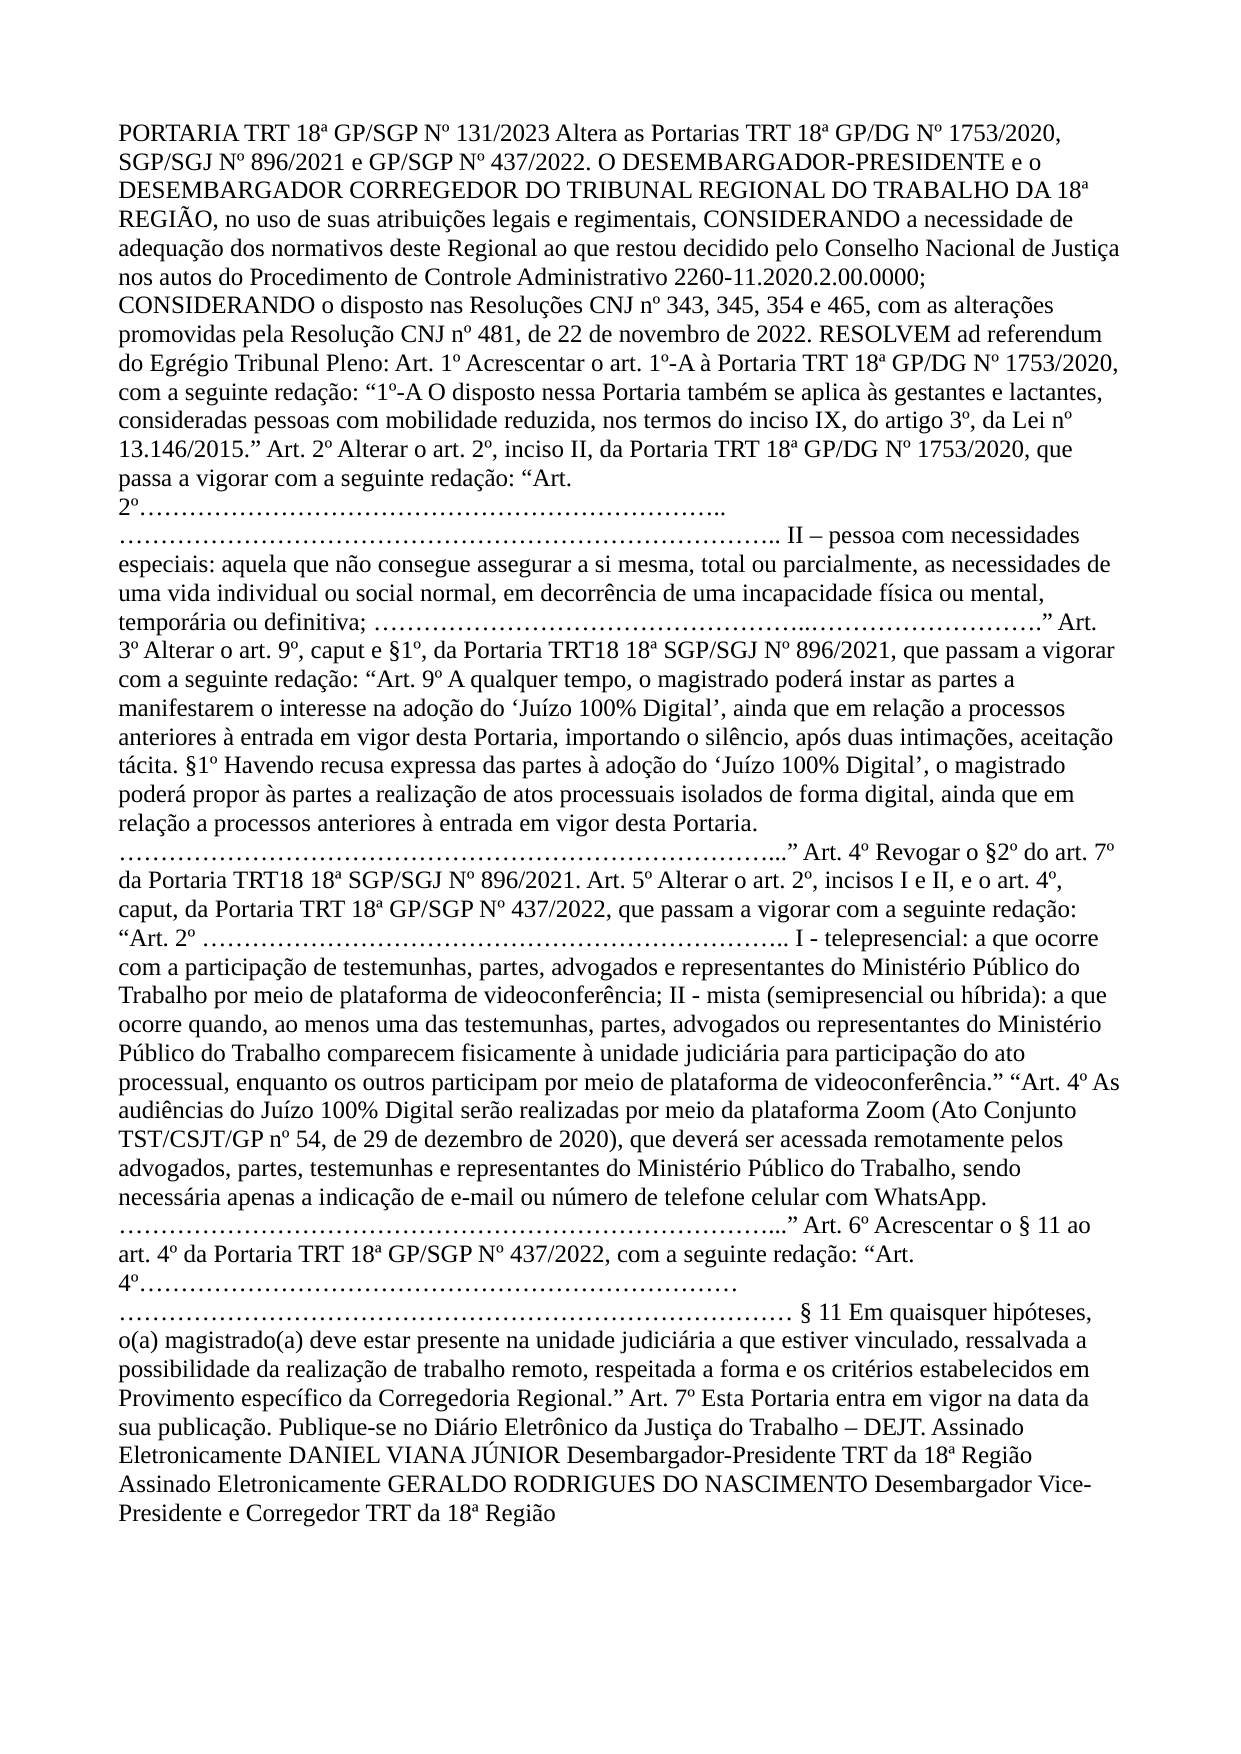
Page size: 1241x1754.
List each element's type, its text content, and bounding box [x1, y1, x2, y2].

text PORTARIA TRT 18ª GP/SGP Nº 131/2023 Altera as Portarias TRT 18ª GP/DG Nº 1753/2020, SGP/SGJ Nº 896/2021 e GP/SGP Nº 437/2022. O DESEMBARGADOR-PRESIDENTE e o DESEMBARGADOR CORREGEDOR DO TRIBUNAL REGIONAL DO TRABALHO DA 18ª REGIÃO, no uso de suas atribuições legais e regimentais, CONSIDERANDO a necessidade de adequação dos normativos deste Regional ao que restou decidido pelo Conselho Nacional de Justiça nos autos do Procedimento de Controle Administrativo 2260-11.2020.2.00.0000; CONSIDERANDO o disposto nas Resoluções CNJ nº 343, 345, 354 e 465, com as alterações promovidas pela Resolução CNJ nº 481, de 22 de novembro de 2022. RESOLVEM ad referendum do Egrégio Tribunal Pleno: Art. 1º Acrescentar o art. 1º-A à Portaria TRT 18ª GP/DG Nº 1753/2020, com a seguinte redação: “1º-A O disposto nessa Portaria também se aplica às gestantes e lactantes, consideradas pessoas com mobilidade reduzida, nos termos do inciso IX, do artigo 3º, da Lei nº 13.146/2015.” Art. 2º Alterar o art. 2º, inciso II, da Portaria TRT 18ª GP/DG Nº 1753/2020, que passa a vigorar com a seguinte redação: “Art. 2º…………………………………………………………….. …………………………………………………………………….. II – pessoa com necessidades especiais: aquela que não consegue assegurar a si mesma, total ou parcialmente, as necessidades de uma vida individual ou social normal, em decorrência de uma incapacidade física ou mental, temporária ou definitiva; ……………………………………………..……………………….” Art. 3º Alterar o art. 9º, caput e §1º, da Portaria TRT18 18ª SGP/SGJ Nº 896/2021, que passam a vigorar com a seguinte redação: “Art. 9º A qualquer tempo, o magistrado poderá instar as partes a manifestarem o interesse na adoção do ‘Juízo 100% Digital’, ainda que em relação a processos anteriores à entrada em vigor desta Portaria, importando o silêncio, após duas intimações, aceitação tácita. §1º Havendo recusa expressa das partes à adoção do ‘Juízo 100% Digital’, o magistrado poderá propor às partes a realização de atos processuais isolados de forma digital, ainda que em relação a processos anteriores à entrada em vigor desta Portaria. ……………………………………………………………………...” Art. 4º Revogar o §2º do art. 7º da Portaria TRT18 18ª SGP/SGJ Nº 896/2021. Art. 5º Alterar o art. 2º, incisos I e II, e o art. 4º, caput, da Portaria TRT 18ª GP/SGP Nº 437/2022, que passam a vigorar com a seguinte redação: “Art. 2º …………………………………………………………….. I - telepresencial: a que ocorre com a participação de testemunhas, partes, advogados e representantes do Ministério Público do Trabalho por meio de plataforma de videoconferência; II - mista (semipresencial ou híbrida): a que ocorre quando, ao menos uma das testemunhas, partes, advogados ou representantes do Ministério Público do Trabalho comparecem fisicamente à unidade judiciária para participação do ato processual, enquanto os outros participam por meio de plataforma de videoconferência.” “Art. 4º As audiências do Juízo 100% Digital serão realizadas por meio da plataforma Zoom (Ato Conjunto TST/CSJT/GP nº 54, de 29 de dezembro de 2020), que deverá ser acessada remotamente pelos advogados, partes, testemunhas e representantes do Ministério Público do Trabalho, sendo necessária apenas a indicação de e-mail ou número de telefone celular com WhatsApp. ……………………………………………………………………...” Art. 6º Acrescentar o § 11 ao art. 4º da Portaria TRT 18ª GP/SGP Nº 437/2022, com a seguinte redação: “Art. 4º……………………………………………………………… ……………………………………………………………………… § 11 Em quaisquer hipóteses, o(a) magistrado(a) deve estar presente na unidade judiciária a que estiver vinculado, ressalvada a possibilidade da realização de trabalho remoto, respeitada a forma e os critérios estabelecidos em Provimento específico da Corregedoria Regional.” Art. 7º Esta Portaria entra em vigor na data da sua publicação. Publique-se no Diário Eletrônico da Justiça do Trabalho – DEJT. Assinado Eletronicamente DANIEL VIANA JÚNIOR Desembargador-Presidente TRT da 18ª Região Assinado Eletronicamente GERALDO RODRIGUES DO NASCIMENTO Desembargador Vice-Presidente e Corregedor TRT da 18ª Região [118, 118, 1122, 1527]
